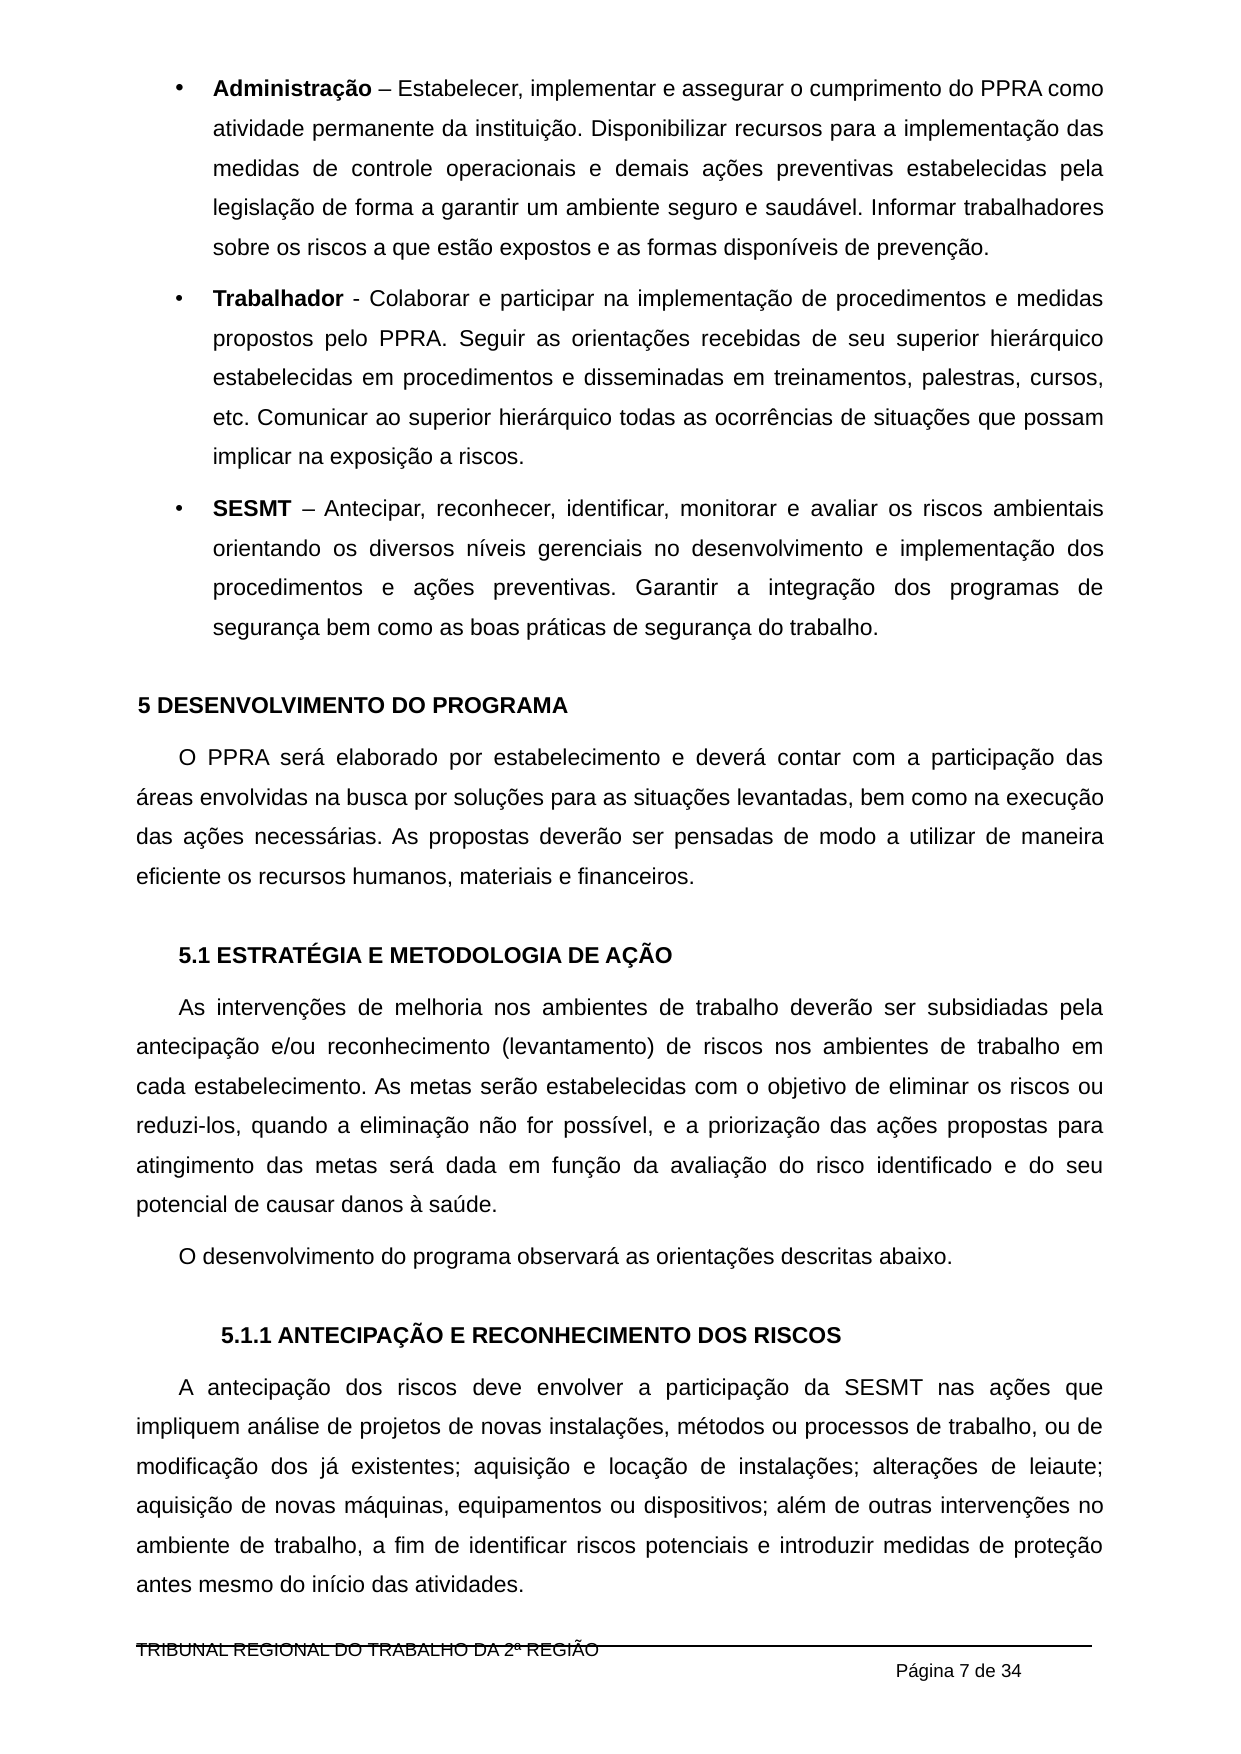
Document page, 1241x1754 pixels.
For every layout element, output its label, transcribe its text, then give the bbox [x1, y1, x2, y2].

text As intervenções de melhoria nos ambientes de trabalho deverão ser subsidiadas pela antecipação e/ou reconhecimento (levantamento) de riscos nos ambientes de trabalho em cada estabelecimento. As metas serão estabelecidas com o objetivo de eliminar os riscos ou reduzi-los, quando a eliminação não for possível, e a priorização das ações propostas para atingimento das metas será dada em função da avaliação do risco identificado e do seu potencial de causar danos à saúde. [136, 994, 1104, 1217]
text O PPRA será elaborado por estabelecimento e deverá contar com a participação das áreas envolvidas na busca por soluções para as situações levantadas, bem como na execução das ações necessárias. As propostas deverão ser pensadas de modo a utilizar de maneira eficiente os recursos humanos, materiais e financeiros. [136, 744, 1104, 889]
text 5 DESENVOLVIMENTO DO PROGRAMA [138, 692, 1104, 719]
list Trabalhador - Colaborar e participar na implementação de procedimentos e medidas propostos pelo PPRA. Seguir as orientações recebidas de seu superior hierárquico estabelecidas em procedimentos e disseminadas em treinamentos, palestras, cursos, etc. Comunicar ao superior hierárquico todas as ocorrências de situações que possam implicar na exposição a riscos. [175, 285, 1104, 469]
text O desenvolvimento do programa observará as orientações descritas abaixo. [136, 1243, 1104, 1269]
list SESMT – Antecipar, reconhecer, identificar, monitorar e avaliar os riscos ambientais orientando os diversos níveis gerenciais no desenvolvimento e implementação dos procedimentos e ações preventivas. Garantir a integração dos programas de segurança bem como as boas práticas de segurança do trabalho. [175, 495, 1104, 640]
text A antecipação dos riscos deve envolver a participação da SESMT nas ações que impliquem análise de projetos de novas instalações, métodos ou processos de trabalho, ou de modificação dos já existentes; aquisição e locação de instalações; alterações de leiaute; aquisição de novas máquinas, equipamentos ou dispositivos; além de outras intervenções no ambiente de trabalho, a fim de identificar riscos potenciais e introduzir medidas de proteção antes mesmo do início das atividades. [136, 1374, 1104, 1597]
text 5.1 ESTRATÉGIA E METODOLOGIA DE AÇÃO [138, 942, 1104, 968]
list Administração – Estabelecer, implementar e assegurar o cumprimento do PPRA como atividade permanente da instituição. Disponibilizar recursos para a implementação das medidas de controle operacionais e demais ações preventivas estabelecidas pela legislação de forma a garantir um ambiente seguro e saudável. Informar trabalhadores sobre os riscos a que estão expostos e as formas disponíveis de prevenção. [175, 75, 1104, 260]
text 5.1.1 ANTECIPAÇÃO E RECONHECIMENTO DOS RISCOS [136, 1322, 1104, 1348]
